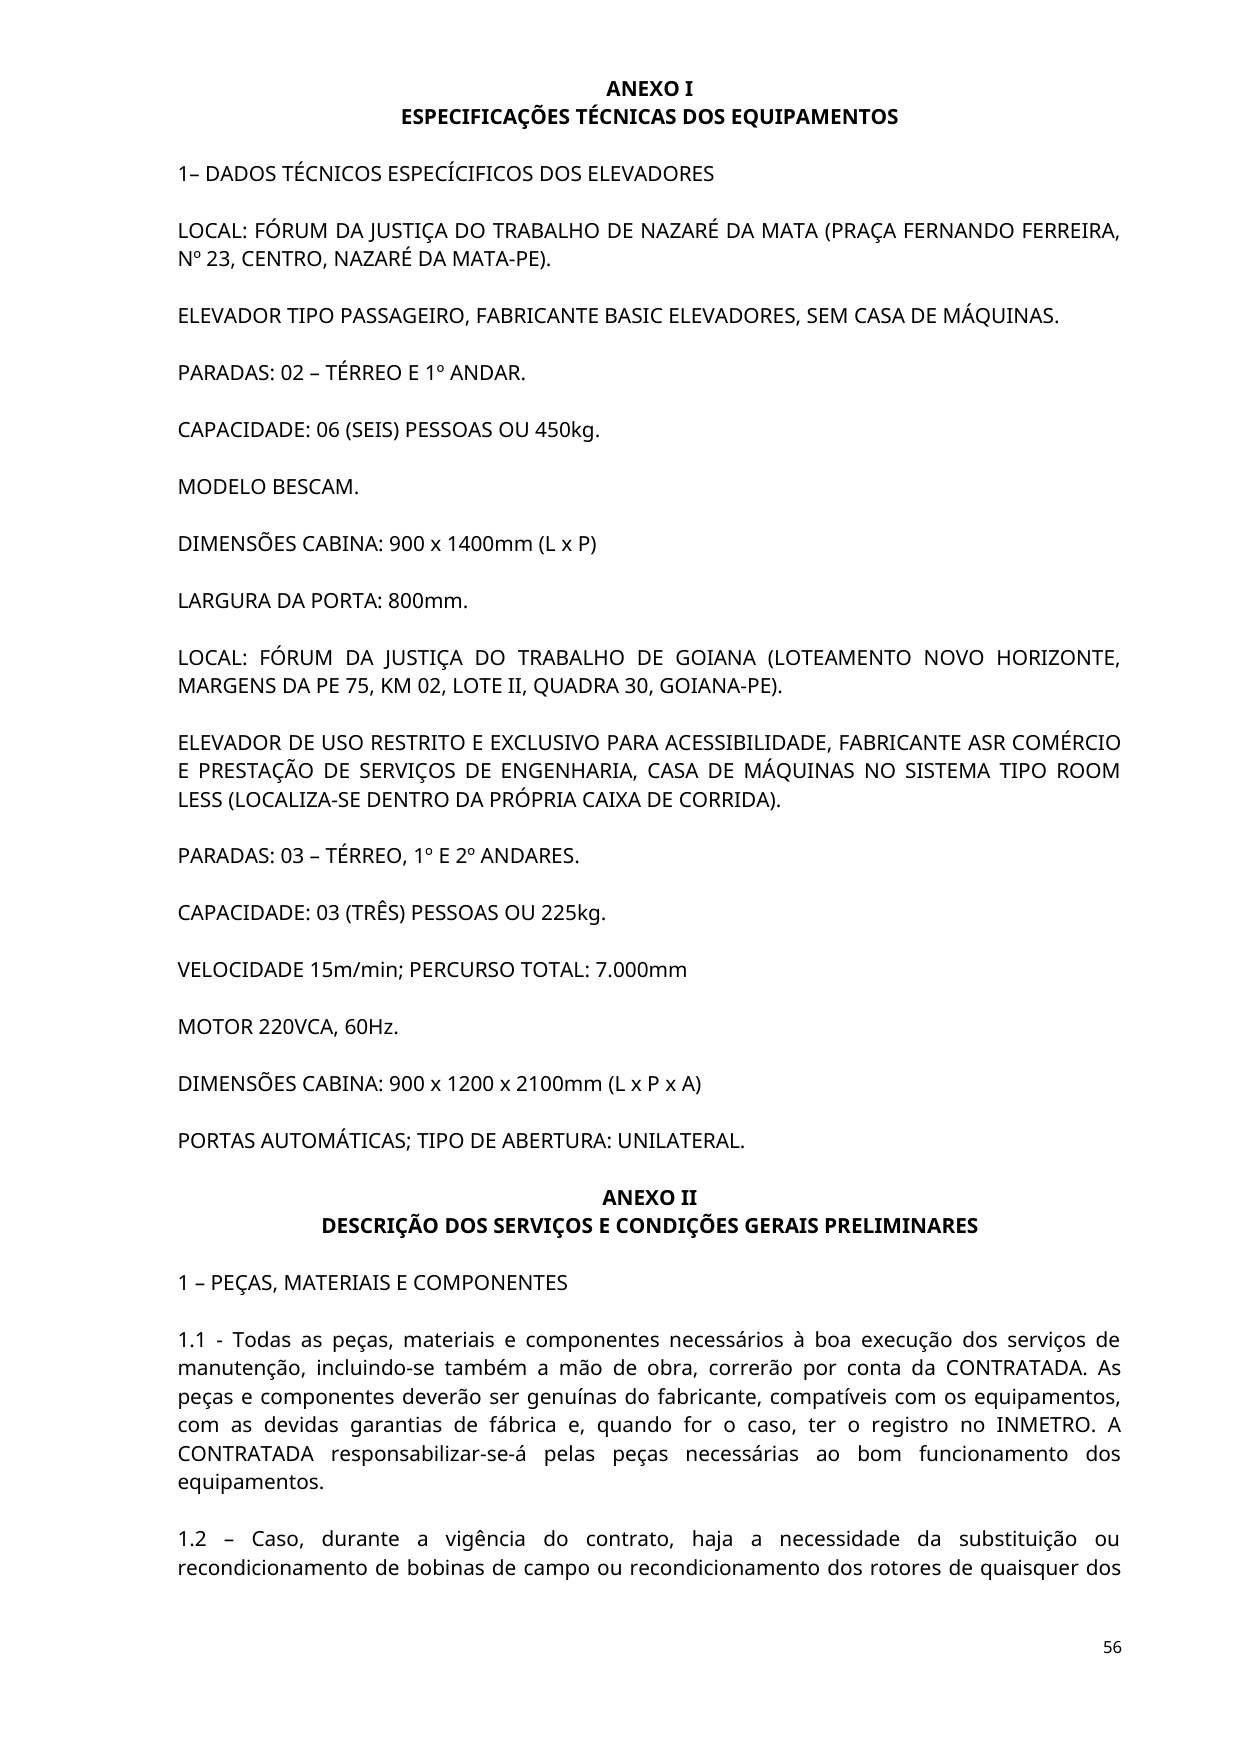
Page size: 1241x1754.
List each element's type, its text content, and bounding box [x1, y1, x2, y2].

text ANEXO I [177, 74, 1122, 102]
text ELEVADOR TIPO PASSAGEIRO, FABRICANTE BASIC ELEVADORES, SEM CASA DE MÁQUINAS. [177, 301, 1122, 330]
text ANEXO II [177, 1183, 1122, 1211]
text 1 – PEÇAS, MATERIAIS E COMPONENTES [177, 1268, 1122, 1297]
text DESCRIÇÃO DOS SERVIÇOS E CONDIÇÕES GERAIS PRELIMINARES [177, 1211, 1122, 1240]
text DIMENSÕES CABINA: 900 x 1400mm (L x P) [177, 529, 1122, 557]
text DIMENSÕES CABINA: 900 x 1200 x 2100mm (L x P x A) [177, 1069, 1122, 1098]
text 1– DADOS TÉCNICOS ESPECÍCIFICOS DOS ELEVADORES [177, 159, 1122, 188]
text MODELO BESCAM. [177, 472, 1122, 500]
text MOTOR 220VCA, 60Hz. [177, 1012, 1122, 1041]
text PORTAS AUTOMÁTICAS; TIPO DE ABERTURA: UNILATERAL. [177, 1126, 1122, 1154]
text 1.1 - Todas as peças, materiais e componentes necessários à boa execução dos serviços de manutenção, incluindo-se também a mão de obra, correrão por conta da CONTRATADA. As peças e componentes deverão ser genuínas do fabricante, compatíveis com os equipamentos, com as devidas garantias de fábrica e, quando for o caso, ter o registro no INMETRO. A CONTRATADA responsabilizar-se-á pelas peças necessárias ao bom funcionamento dos equipamentos. [177, 1325, 1122, 1496]
text PARADAS: 02 – TÉRREO E 1º ANDAR. [177, 358, 1122, 387]
text PARADAS: 03 – TÉRREO, 1º E 2º ANDARES. [177, 842, 1122, 870]
text VELOCIDADE 15m/min; PERCURSO TOTAL: 7.000mm [177, 955, 1122, 984]
text 1.2 – Caso, durante a vigência do contrato, haja a necessidade da substituição ou recondicionamento de bobinas de campo ou recondicionamento dos rotores de quaisquer dos [177, 1524, 1122, 1581]
text CAPACIDADE: 03 (TRÊS) PESSOAS OU 225kg. [177, 898, 1122, 927]
text ESPECIFICAÇÕES TÉCNICAS DOS EQUIPAMENTOS [177, 102, 1122, 131]
text LARGURA DA PORTA: 800mm. [177, 586, 1122, 614]
text CAPACIDADE: 06 (SEIS) PESSOAS OU 450kg. [177, 415, 1122, 443]
text LOCAL: FÓRUM DA JUSTIÇA DO TRABALHO DE GOIANA (LOTEAMENTO NOVO HORIZONTE, MARGENS DA PE 75, KM 02, LOTE II, QUADRA 30, GOIANA-PE). [177, 643, 1122, 699]
text ELEVADOR DE USO RESTRITO E EXCLUSIVO PARA ACESSIBILIDADE, FABRICANTE ASR COMÉRCIO E PRESTAÇÃO DE SERVIÇOS DE ENGENHARIA, CASA DE MÁQUINAS NO SISTEMA TIPO ROOM LESS (LOCALIZA-SE DENTRO DA PRÓPRIA CAIXA DE CORRIDA). [177, 728, 1122, 813]
text LOCAL: FÓRUM DA JUSTIÇA DO TRABALHO DE NAZARÉ DA MATA (PRAÇA FERNANDO FERREIRA, Nº 23, CENTRO, NAZARÉ DA MATA-PE). [177, 216, 1122, 273]
